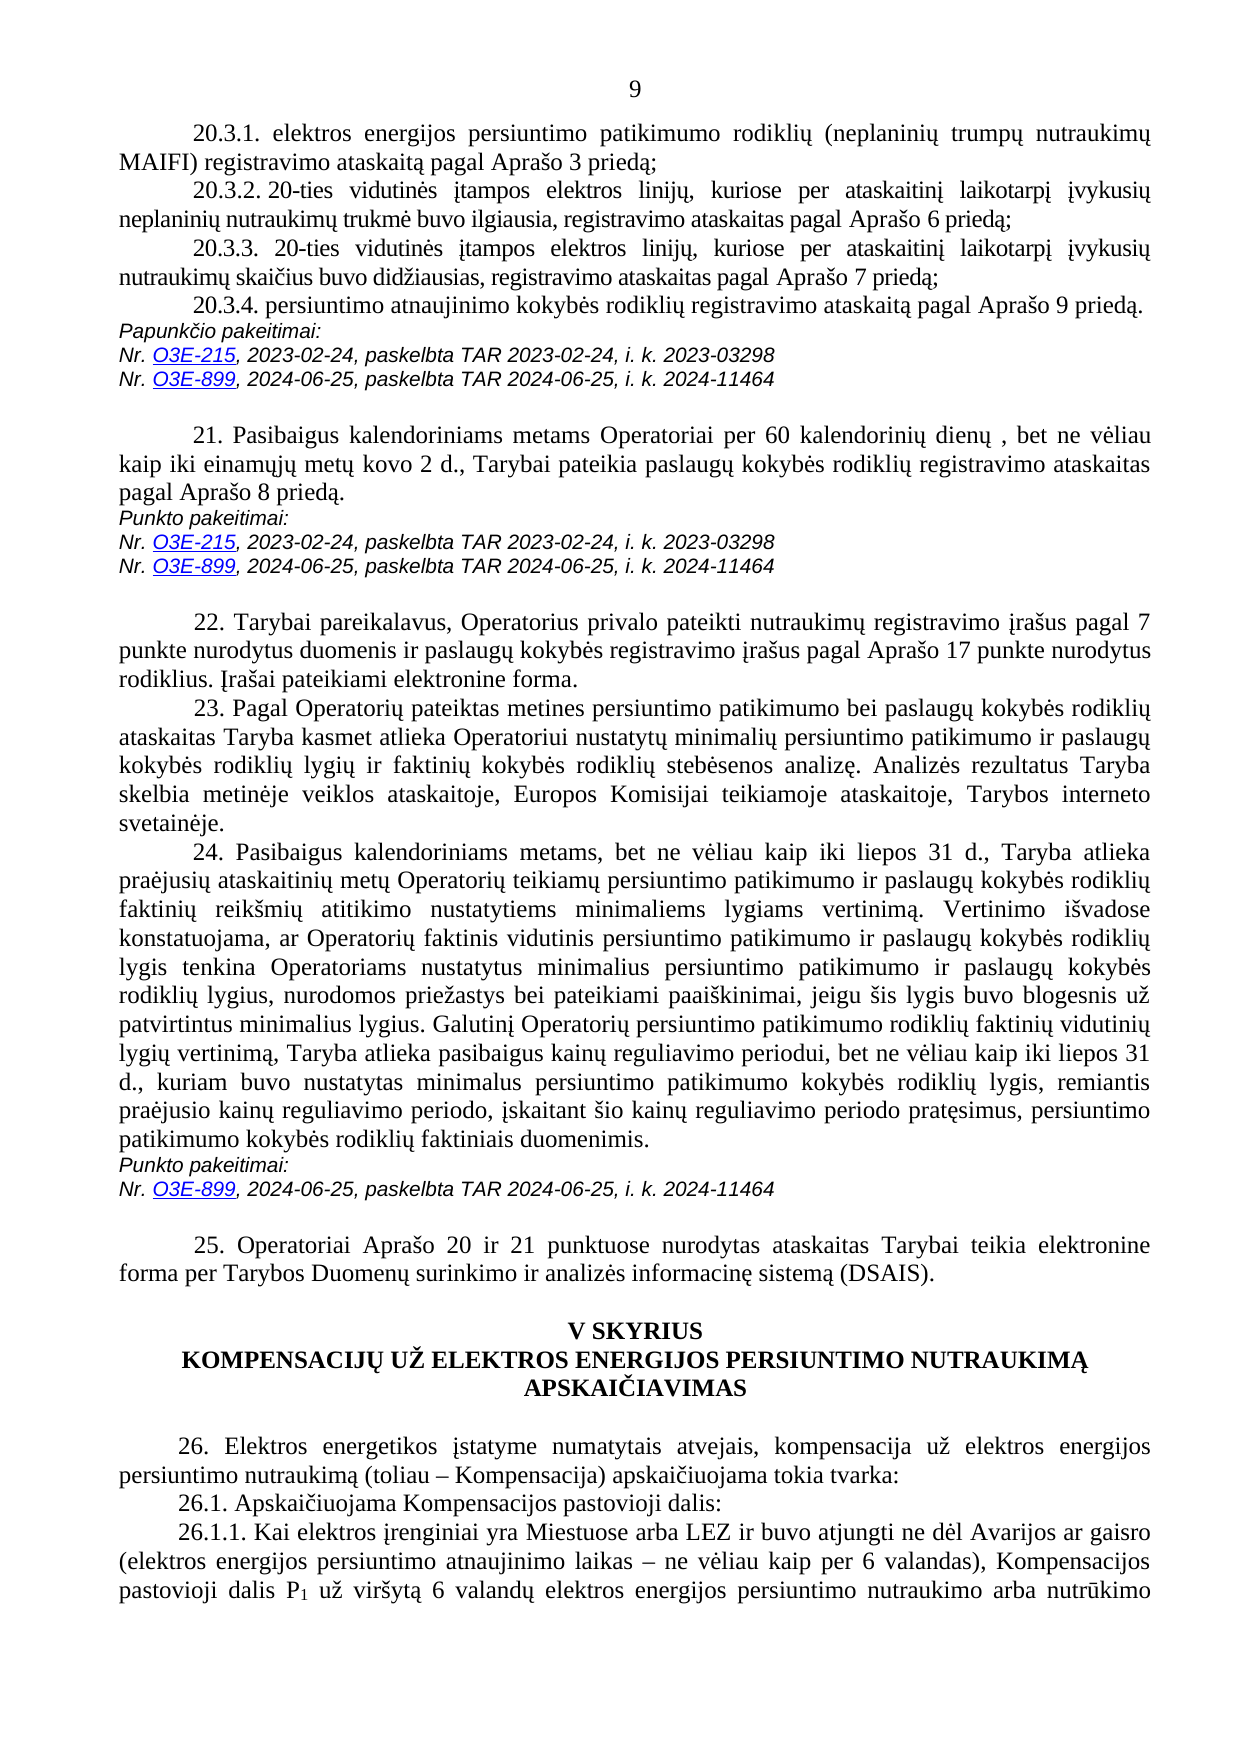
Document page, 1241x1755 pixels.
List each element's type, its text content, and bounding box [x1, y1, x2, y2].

text KOMPENSACIJŲ UŽ ELEKTROS ENERGIJOS PERSIUNTIMO NUTRAUKIMĄ APSKAIČIAVIMAS [119, 1345, 1152, 1402]
text 23. Pagal Operatorių pateiktas metines persiuntimo patikimumo bei paslaugų kokybės rodiklių ataskaitas Taryba kasmet atlieka Operatoriui nustatytų minimalių persiuntimo patikimumo ir paslaugų kokybės rodiklių lygių ir faktinių kokybės rodiklių stebėsenos analizę. Analizės rezultatus Taryba skelbia metinėje veiklos ataskaitoje, Europos Komisijai teikiamoje ataskaitoje, Tarybos interneto svetainėje. [119, 693, 1152, 837]
text 20.3.3. 20-ties vidutinės įtampos elektros linijų, kuriose per ataskaitinį laikotarpį įvykusių nutraukimų skaičius buvo didžiausias, registravimo ataskaitas pagal Aprašo 7 priedą; [119, 233, 1152, 291]
text Nr. O3E-899, 2024-06-25, paskelbta TAR 2024-06-25, i. k. 2024-11464 [119, 554, 1152, 578]
text V SKYRIUS [119, 1316, 1152, 1345]
text 25. Operatoriai Aprašo 20 ir 21 punktuose nurodytas ataskaitas Tarybai teikia elektronine forma per Tarybos Duomenų surinkimo ir analizės informacinę sistemą (DSAIS). [119, 1230, 1152, 1287]
text 20.3.1. elektros energijos persiuntimo patikimumo rodiklių (neplaninių trumpų nutraukimų MAIFI) registravimo ataskaitą pagal Aprašo 3 priedą; [119, 118, 1152, 176]
text 22. Tarybai pareikalavus, Operatorius privalo pateikti nutraukimų registravimo įrašus pagal 7 punkte nurodytus duomenis ir paslaugų kokybės registravimo įrašus pagal Aprašo 17 punkte nurodytus rodiklius. Įrašai pateikiami elektronine forma. [119, 607, 1152, 693]
text Nr. O3E-215, 2023-02-24, paskelbta TAR 2023-02-24, i. k. 2023-03298 [119, 530, 1152, 554]
text 21. Pasibaigus kalendoriniams metams Operatoriai per 60 kalendorinių dienų , bet ne vėliau kaip iki einamųjų metų kovo 2 d., Tarybai pateikia paslaugų kokybės rodiklių registravimo ataskaitas pagal Aprašo 8 priedą. [119, 420, 1152, 506]
text 20.3.4. persiuntimo atnaujinimo kokybės rodiklių registravimo ataskaitą pagal Aprašo 9 priedą. [119, 291, 1152, 319]
text 26.1.1. Kai elektros įrenginiai yra Miestuose arba LEZ ir buvo atjungti ne dėl Avarijos ar gaisro (elektros energijos persiuntimo atnaujinimo laikas – ne vėliau kaip per 6 valandas), Kompensacijos pastovioji dalis P1 už viršytą 6 valandų elektros energijos persiuntimo nutraukimo arba nutrūkimo [119, 1517, 1152, 1603]
text Punkto pakeitimai: [119, 1153, 1152, 1177]
text Papunkčio pakeitimai: [119, 319, 1152, 343]
text Nr. O3E-215, 2023-02-24, paskelbta TAR 2023-02-24, i. k. 2023-03298 [119, 343, 1152, 367]
text Punkto pakeitimai: [119, 506, 1152, 530]
text 20.3.2. 20-ties vidutinės įtampos elektros linijų, kuriose per ataskaitinį laikotarpį įvykusių neplaninių nutraukimų trukmė buvo ilgiausia, registravimo ataskaitas pagal Aprašo 6 priedą; [119, 176, 1152, 233]
text 26. Elektros energetikos įstatyme numatytais atvejais, kompensacija už elektros energijos persiuntimo nutraukimą (toliau – Kompensacija) apskaičiuojama tokia tvarka: [119, 1431, 1152, 1488]
text 24. Pasibaigus kalendoriniams metams, bet ne vėliau kaip iki liepos 31 d., Taryba atlieka praėjusių ataskaitinių metų Operatorių teikiamų persiuntimo patikimumo ir paslaugų kokybės rodiklių faktinių reikšmių atitikimo nustatytiems minimaliems lygiams vertinimą. Vertinimo išvadose konstatuojama, ar Operatorių faktinis vidutinis persiuntimo patikimumo ir paslaugų kokybės rodiklių lygis tenkina Operatoriams nustatytus minimalius persiuntimo patikimumo ir paslaugų kokybės rodiklių lygius, nurodomos priežastys bei pateikiami paaiškinimai, jeigu šis lygis buvo blogesnis už patvirtintus minimalius lygius. Galutinį Operatorių persiuntimo patikimumo rodiklių faktinių vidutinių lygių vertinimą, Taryba atlieka pasibaigus kainų reguliavimo periodui, bet ne vėliau kaip iki liepos 31 d., kuriam buvo nustatytas minimalus persiuntimo patikimumo kokybės rodiklių lygis, remiantis praėjusio kainų reguliavimo periodo, įskaitant šio kainų reguliavimo periodo pratęsimus, persiuntimo patikimumo kokybės rodiklių faktiniais duomenimis. [119, 837, 1152, 1153]
text Nr. O3E-899, 2024-06-25, paskelbta TAR 2024-06-25, i. k. 2024-11464 [119, 367, 1152, 391]
text Nr. O3E-899, 2024-06-25, paskelbta TAR 2024-06-25, i. k. 2024-11464 [119, 1177, 1152, 1201]
text 26.1. Apskaičiuojama Kompensacijos pastovioji dalis: [119, 1488, 1152, 1517]
